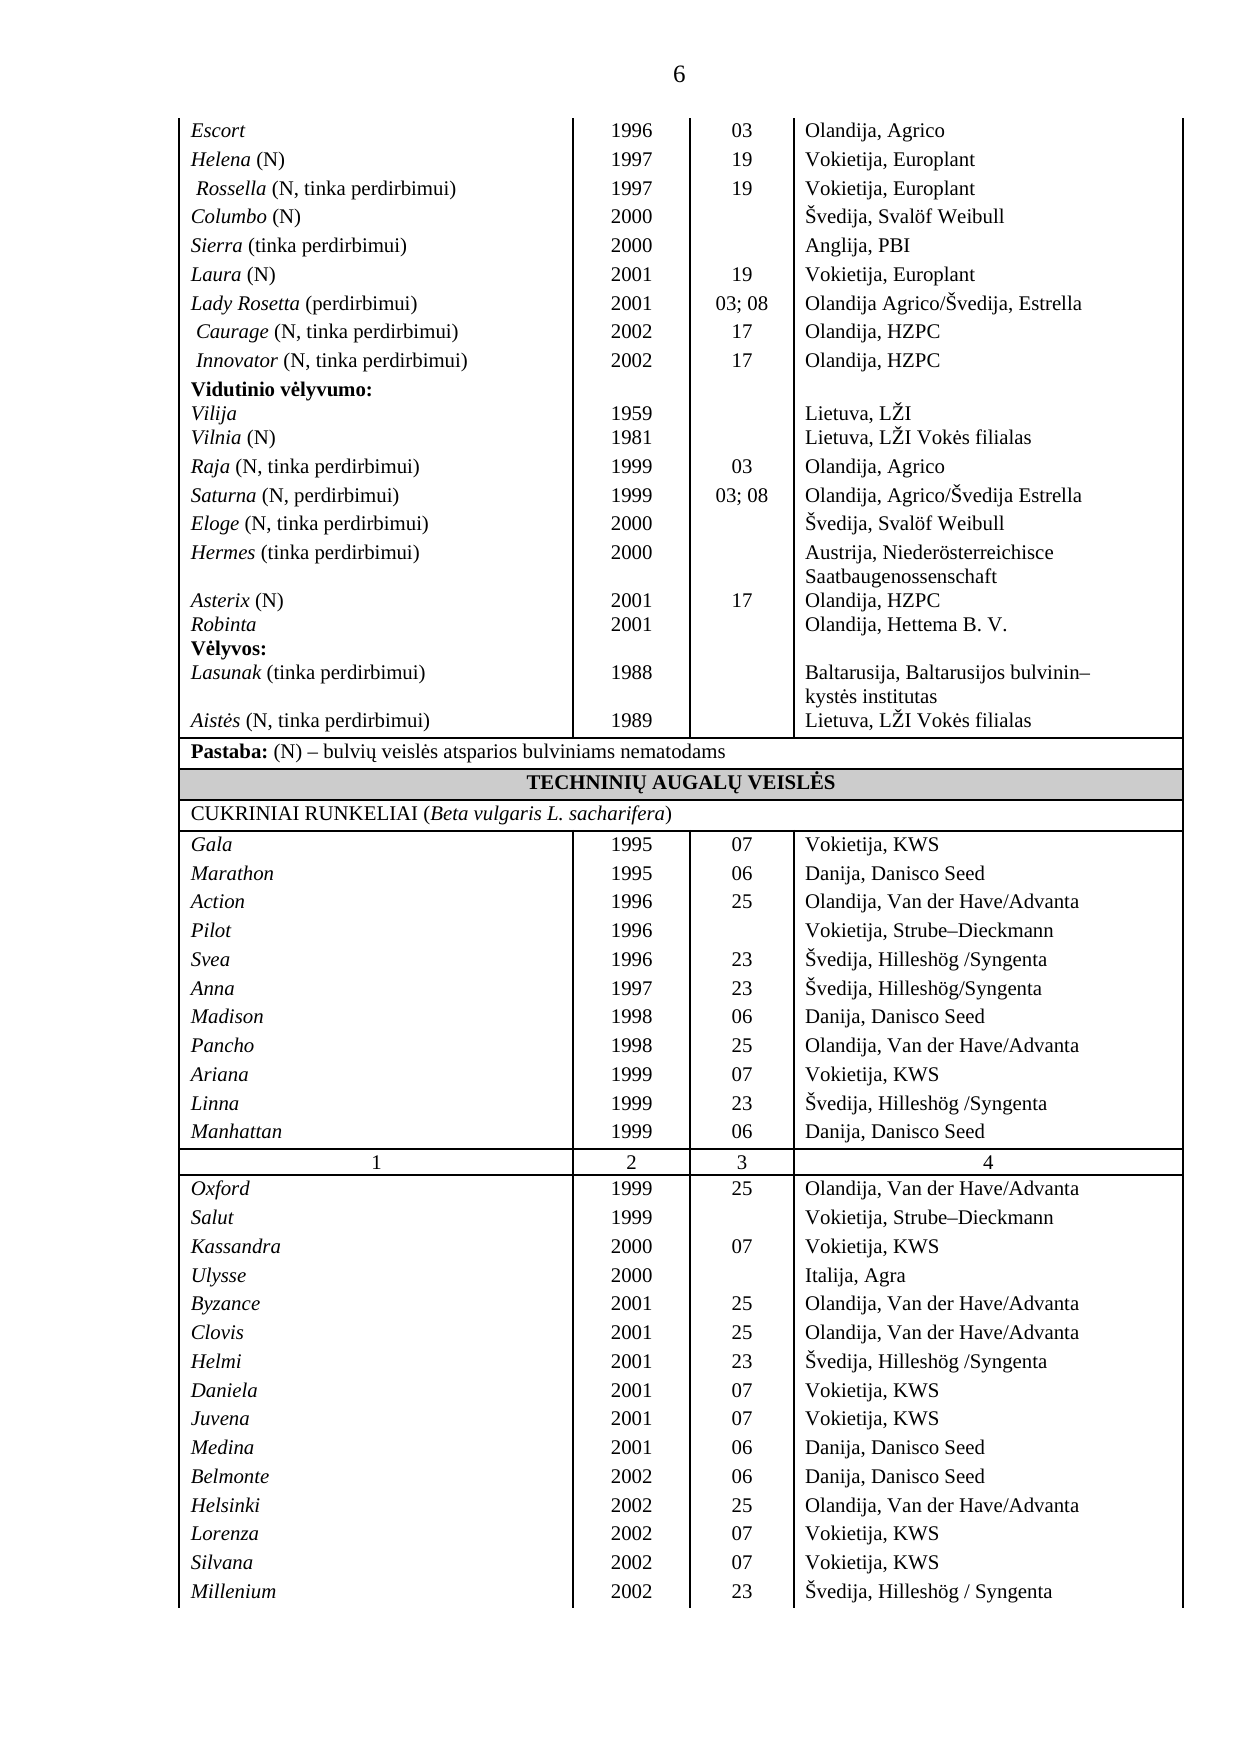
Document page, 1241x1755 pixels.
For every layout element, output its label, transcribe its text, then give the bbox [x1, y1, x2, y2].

table_cell 1999 [574, 1091, 689, 1119]
table_cell [169, 1378, 178, 1406]
table_cell Danija, Danisco Seed [795, 1464, 1182, 1492]
table_cell [169, 889, 178, 918]
table_cell Olandija, Van der Have/Advanta [795, 1176, 1182, 1205]
table_cell Pancho [180, 1033, 572, 1062]
table_cell Saturna (N, perdirbimui) [180, 483, 572, 511]
table_cell 2000 [574, 1263, 689, 1291]
table_cell Madison [180, 1004, 572, 1033]
table_cell [169, 454, 178, 482]
table_cell 23 [691, 1091, 793, 1119]
table_cell [169, 918, 178, 947]
table_cell Anna [180, 976, 572, 1004]
table_cell Hermes (tinka perdirbimui) [180, 540, 572, 588]
table_cell [169, 799, 178, 830]
table_cell Lorenza [180, 1521, 572, 1550]
table_cell 1989 [574, 709, 689, 737]
table_cell 2002 [574, 1464, 689, 1492]
table_cell 1981 [574, 425, 689, 454]
table_cell 2001 2001 [574, 588, 689, 636]
table_cell 07 [691, 1234, 793, 1262]
table_cell TECHNINIŲ AUGALŲ VEISLĖS [180, 770, 1182, 799]
table_cell [169, 1320, 178, 1349]
table_cell Olandija, Van der Have/Advanta [795, 1291, 1182, 1320]
table_cell [691, 1205, 793, 1234]
table_cell Juvena [180, 1406, 572, 1435]
table_cell 07 [691, 1062, 793, 1091]
table_cell [691, 233, 793, 262]
table_cell 06 [691, 1435, 793, 1464]
table_cell Olandija, Agrico [795, 118, 1182, 147]
table_cell [169, 1091, 178, 1119]
table_cell 1997 [574, 976, 689, 1004]
table_cell Lietuva, LŽI [795, 377, 1182, 425]
table_cell Danija, Danisco Seed [795, 1004, 1182, 1033]
table_cell Eloge (N, tinka perdirbimui) [180, 511, 572, 540]
table_cell 1 [180, 1150, 572, 1174]
table_cell Olandija, Agrico [795, 454, 1182, 482]
table_cell Pastaba: (N) – bulvių veislės atsparios bulviniams nematodams [180, 739, 1182, 768]
table_cell [169, 1493, 178, 1521]
table_cell 2002 [574, 319, 689, 348]
table_cell Vokietija, KWS [795, 1062, 1182, 1091]
table_cell Clovis [180, 1320, 572, 1349]
table_cell 2002 [574, 1579, 689, 1607]
table_cell Olandija, HZPC [795, 348, 1182, 377]
table_cell Danija, Danisco Seed [795, 1435, 1182, 1464]
table_cell Lady Rosetta (perdirbimui) [180, 291, 572, 319]
table_cell [169, 319, 178, 348]
table_cell 1996 [574, 918, 689, 947]
table_cell Ariana [180, 1062, 572, 1091]
table_cell Vokietija, KWS [795, 1234, 1182, 1262]
table_cell 25 [691, 1176, 793, 1205]
table_cell Olandija, Van der Have/Advanta [795, 1320, 1182, 1349]
table_cell 23 [691, 976, 793, 1004]
table_cell [169, 588, 178, 636]
table_cell Vokietija, Europlant [795, 262, 1182, 291]
table_cell Vokietija, Strube–Dieckmann [795, 1205, 1182, 1234]
table_cell 2001 [574, 1349, 689, 1377]
table_cell 4 [795, 1150, 1182, 1174]
table_cell Helmi [180, 1349, 572, 1377]
table_cell CUKRINIAI RUNKELIAI (Beta vulgaris L. sacharifera) [180, 801, 1182, 830]
table_cell Asterix (N) Robinta [180, 588, 572, 636]
table_cell Danija, Danisco Seed [795, 861, 1182, 889]
table_cell Vokietija, KWS [795, 832, 1182, 861]
table_cell [691, 918, 793, 947]
table_cell Vokietija, KWS [795, 1406, 1182, 1435]
table_cell Olandija Agrico/Švedija, Estrella [795, 291, 1182, 319]
table_cell [169, 1174, 178, 1205]
table_cell Švedija, Hilleshög/Syngenta [795, 976, 1182, 1004]
table_cell 1999 [574, 1062, 689, 1091]
table_cell [169, 737, 178, 768]
table_cell 3 [691, 1150, 793, 1174]
table_cell 07 [691, 1521, 793, 1550]
table_cell Linna [180, 1091, 572, 1119]
table_cell [169, 1062, 178, 1091]
table_cell [691, 1263, 793, 1291]
table_cell Italija, Agra [795, 1263, 1182, 1291]
table_cell 19 [691, 147, 793, 176]
table_cell [169, 1263, 178, 1291]
table_cell Svea [180, 947, 572, 976]
table_cell [169, 1550, 178, 1579]
table_cell [169, 830, 178, 861]
table_cell 2001 [574, 1435, 689, 1464]
table_cell 03; 08 [691, 291, 793, 319]
table_cell [691, 636, 793, 708]
table_cell 1997 [574, 176, 689, 204]
table_cell [169, 1205, 178, 1234]
table_cell Švedija, Hilleshög / Syngenta [795, 1579, 1182, 1607]
table_cell Action [180, 889, 572, 918]
table_cell 1995 [574, 832, 689, 861]
table_cell 1999 [574, 454, 689, 482]
table_cell Millenium [180, 1579, 572, 1607]
table_cell Olandija, Van der Have/Advanta [795, 1493, 1182, 1521]
table_cell 23 [691, 1349, 793, 1377]
table_cell Baltarusija, Baltarusijos bulvinin– kystės institutas [795, 636, 1182, 708]
table_cell Lietuva, LŽI Vokės filialas [795, 709, 1182, 737]
table_cell Aistės (N, tinka perdirbimui) [180, 709, 572, 737]
table_cell 17 [691, 348, 793, 377]
table_cell 06 [691, 1004, 793, 1033]
table_cell Salut [180, 1205, 572, 1234]
table_cell [169, 709, 178, 737]
table_cell 1998 [574, 1033, 689, 1062]
table_cell Silvana [180, 1550, 572, 1579]
table_cell 2 [574, 1150, 689, 1174]
table_cell 1995 [574, 861, 689, 889]
table_cell 1997 [574, 147, 689, 176]
table_cell [169, 233, 178, 262]
table_cell [169, 768, 178, 799]
table_cell Švedija, Hilleshög /Syngenta [795, 1091, 1182, 1119]
table_cell 1998 [574, 1004, 689, 1033]
table_cell Pilot [180, 918, 572, 947]
table_cell Vokietija, KWS [795, 1550, 1182, 1579]
table_cell [691, 709, 793, 737]
table_cell [691, 425, 793, 454]
table_cell 1996 [574, 947, 689, 976]
table_cell [169, 540, 178, 588]
table_cell Austrija, Niederösterreichisce Saatbaugenossenschaft [795, 540, 1182, 588]
table_cell [169, 1435, 178, 1464]
table_cell Daniela [180, 1378, 572, 1406]
table_cell Anglija, PBI [795, 233, 1182, 262]
table_cell [169, 1349, 178, 1377]
table_cell [169, 425, 178, 454]
table_cell 03 [691, 454, 793, 482]
table_cell 07 [691, 1378, 793, 1406]
table_cell Švedija, Hilleshög /Syngenta [795, 947, 1182, 976]
table_cell 2001 [574, 1378, 689, 1406]
table_cell [169, 176, 178, 204]
table_cell 25 [691, 1320, 793, 1349]
table_cell Vidutinio vėlyvumo: Vilija [180, 377, 572, 425]
table_cell Gala [180, 832, 572, 861]
table_cell 25 [691, 1291, 793, 1320]
table_cell [169, 636, 178, 708]
table_cell Olandija, Agrico/Švedija Estrella [795, 483, 1182, 511]
table_cell [691, 511, 793, 540]
table_cell 2000 [574, 233, 689, 262]
table_cell Olandija, HZPC [795, 319, 1182, 348]
table_cell 2001 [574, 1320, 689, 1349]
table_cell 07 [691, 1406, 793, 1435]
table_cell Ulysse [180, 1263, 572, 1291]
table_cell [169, 377, 178, 425]
table_cell [169, 348, 178, 377]
table_cell 19 [691, 176, 793, 204]
table_cell 1999 [574, 1205, 689, 1234]
table_cell Byzance [180, 1291, 572, 1320]
table_cell 19 [691, 262, 793, 291]
table_cell Helena (N) [180, 147, 572, 176]
table_cell 03; 08 [691, 483, 793, 511]
table_cell 1959 [574, 377, 689, 425]
table_cell [169, 861, 178, 889]
table_cell 03 [691, 118, 793, 147]
table_cell 2001 [574, 1406, 689, 1435]
table_cell Lietuva, LŽI Vokės filialas [795, 425, 1182, 454]
table_cell [169, 1521, 178, 1550]
table_cell 07 [691, 832, 793, 861]
table_cell [169, 291, 178, 319]
table_cell 06 [691, 1119, 793, 1148]
table_cell Danija, Danisco Seed [795, 1119, 1182, 1148]
table_cell Sierra (tinka perdirbimui) [180, 233, 572, 262]
table_cell [169, 1148, 178, 1174]
table_cell [169, 1234, 178, 1262]
table_cell Rossella (N, tinka perdirbimui) [180, 176, 572, 204]
table_cell Olandija, Van der Have/Advanta [795, 1033, 1182, 1062]
table_cell Olandija, HZPC Olandija, Hettema B. V. [795, 588, 1182, 636]
table_cell Vilnia (N) [180, 425, 572, 454]
table_cell Vokietija, KWS [795, 1378, 1182, 1406]
table_cell [691, 204, 793, 233]
table_cell [691, 540, 793, 588]
table_cell [169, 1406, 178, 1435]
table_cell 17 [691, 319, 793, 348]
table_cell Vokietija, Europlant [795, 147, 1182, 176]
table_cell 1996 [574, 118, 689, 147]
table_cell 2002 [574, 348, 689, 377]
table_cell Belmonte [180, 1464, 572, 1492]
table_cell [169, 1004, 178, 1033]
table_cell Marathon [180, 861, 572, 889]
table_cell Švedija, Svalöf Weibull [795, 204, 1182, 233]
table_cell 2000 [574, 511, 689, 540]
table_cell 06 [691, 1464, 793, 1492]
table_cell Vokietija, Europlant [795, 176, 1182, 204]
table_cell Švedija, Svalöf Weibull [795, 511, 1182, 540]
table_cell 2000 [574, 540, 689, 588]
table_cell [169, 1033, 178, 1062]
table_cell [169, 1464, 178, 1492]
table_cell Oxford [180, 1176, 572, 1205]
table_cell 1999 [574, 483, 689, 511]
table_cell Helsinki [180, 1493, 572, 1521]
table_cell 25 [691, 1033, 793, 1062]
table_cell 23 [691, 947, 793, 976]
table_cell 07 [691, 1550, 793, 1579]
table_cell 06 [691, 861, 793, 889]
table_cell 2001 [574, 262, 689, 291]
table_cell [691, 377, 793, 425]
table_cell 1996 [574, 889, 689, 918]
table_cell [169, 511, 178, 540]
table_cell [169, 1119, 178, 1148]
table_cell [169, 118, 178, 147]
table_cell 2001 [574, 1291, 689, 1320]
table_cell 2002 [574, 1493, 689, 1521]
table_cell Escort [180, 118, 572, 147]
table_cell Olandija, Van der Have/Advanta [795, 889, 1182, 918]
table_cell Vėlyvos: Lasunak (tinka perdirbimui) [180, 636, 572, 708]
table_cell Kassandra [180, 1234, 572, 1262]
table_cell Laura (N) [180, 262, 572, 291]
table_cell [169, 947, 178, 976]
table_cell Švedija, Hilleshög /Syngenta [795, 1349, 1182, 1377]
table_cell Raja (N, tinka perdirbimui) [180, 454, 572, 482]
table_cell 23 [691, 1579, 793, 1607]
table_cell Manhattan [180, 1119, 572, 1148]
table_cell Innovator (N, tinka perdirbimui) [180, 348, 572, 377]
table_cell Vokietija, KWS [795, 1521, 1182, 1550]
table_cell 2002 [574, 1521, 689, 1550]
table_cell Vokietija, Strube–Dieckmann [795, 918, 1182, 947]
table_cell 25 [691, 1493, 793, 1521]
table_cell 2000 [574, 1234, 689, 1262]
table_cell [169, 483, 178, 511]
table_cell [169, 1579, 178, 1607]
table_cell 2002 [574, 1550, 689, 1579]
table_cell [169, 262, 178, 291]
table_cell [169, 976, 178, 1004]
table_cell [169, 1291, 178, 1320]
table_cell 1999 [574, 1176, 689, 1205]
table_cell 1999 [574, 1119, 689, 1148]
table_cell Caurage (N, tinka perdirbimui) [180, 319, 572, 348]
table_cell 1988 [574, 636, 689, 708]
table_cell [169, 204, 178, 233]
table_cell 2000 [574, 204, 689, 233]
table_cell [169, 147, 178, 176]
table_cell 17 [691, 588, 793, 636]
table_cell 2001 [574, 291, 689, 319]
table_cell Columbo (N) [180, 204, 572, 233]
table_cell Medina [180, 1435, 572, 1464]
table_cell 25 [691, 889, 793, 918]
